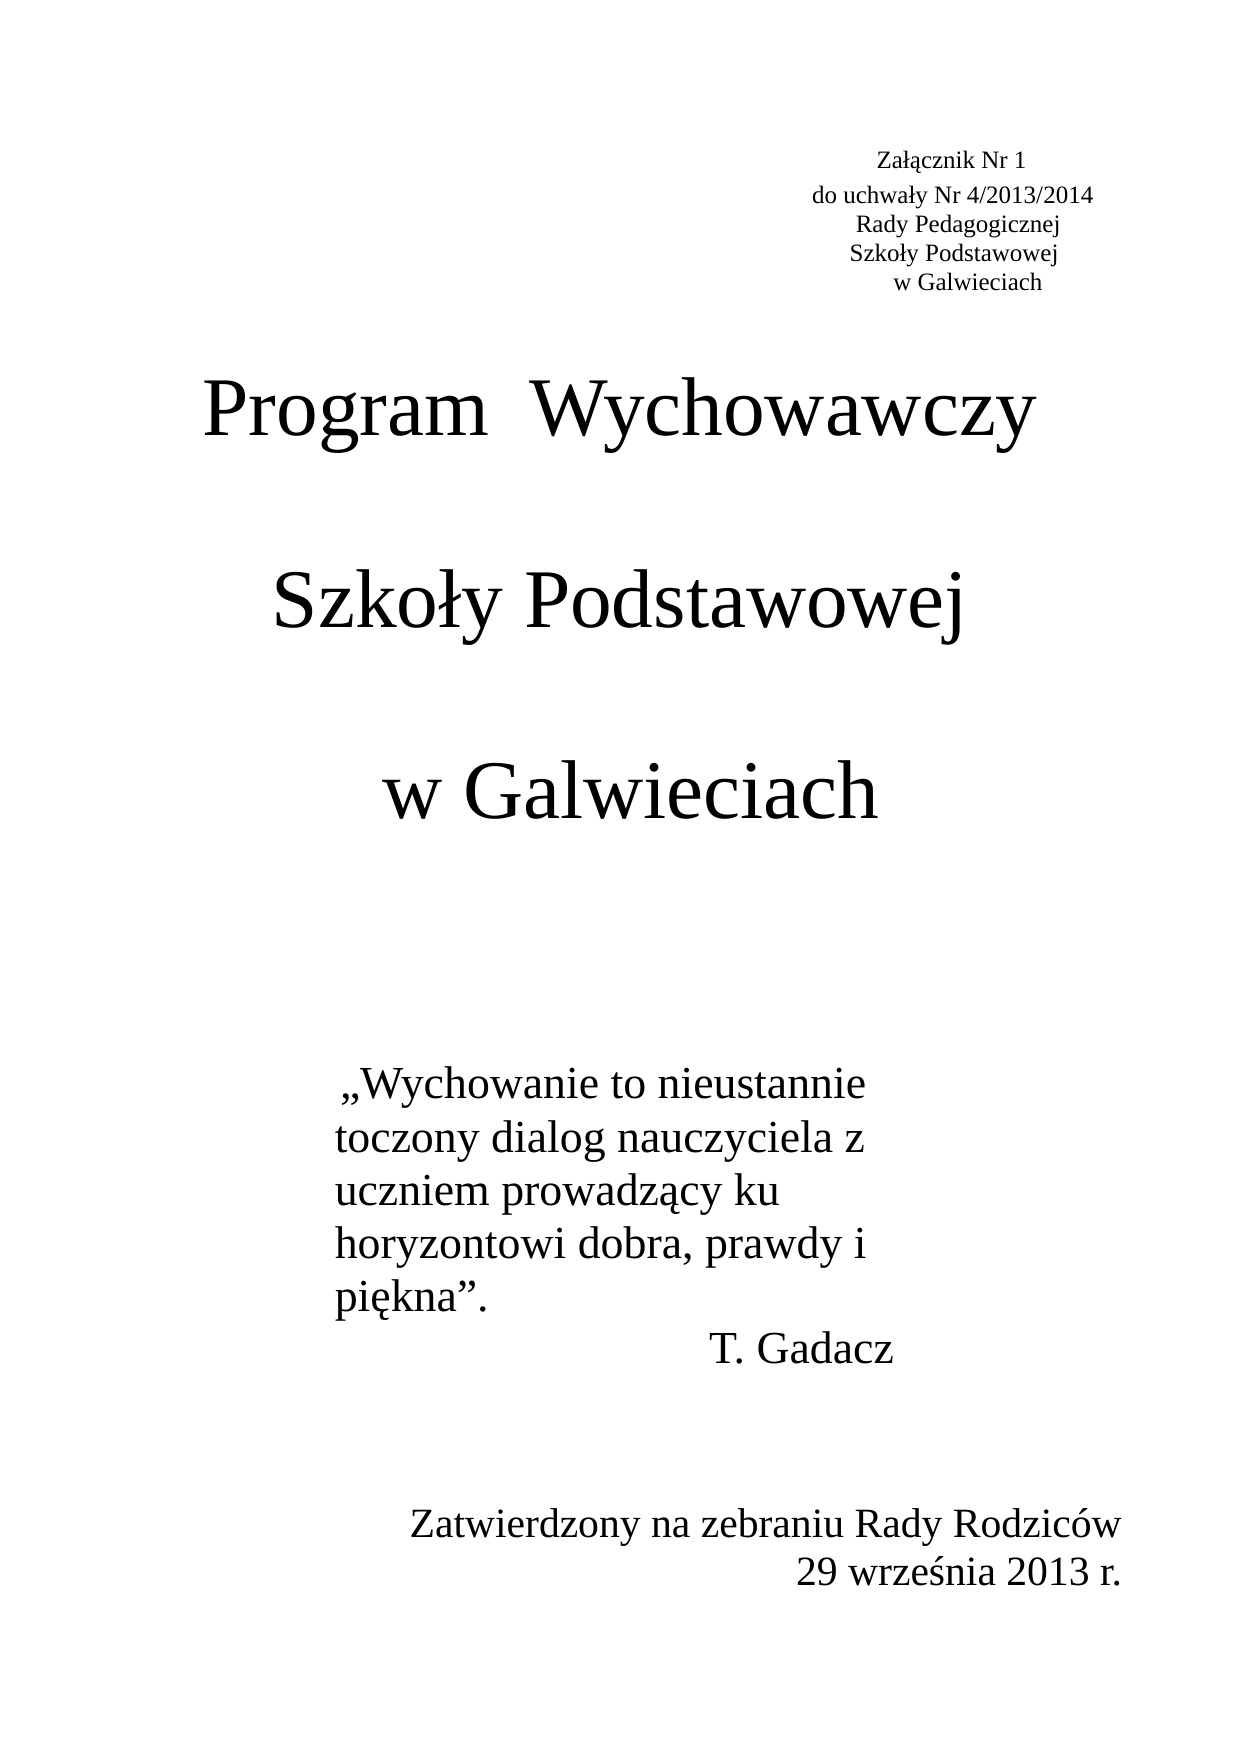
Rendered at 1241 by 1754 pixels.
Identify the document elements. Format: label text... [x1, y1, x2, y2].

text do uchwały Nr 4/2013/2014 [118, 180, 1122, 209]
text Program Wychowawczy [118, 358, 1122, 453]
text Szkoły Podstawowej [118, 549, 1122, 645]
text Zatwierdzony na zebraniu Rady Rodziców [118, 1498, 1122, 1546]
text Załącznik Nr 1 [118, 118, 1122, 180]
text w Galwieciach [118, 267, 1122, 295]
text Rady Pedagogicznej [118, 209, 1122, 238]
text Szkoły Podstawowej [118, 238, 1122, 267]
text 29 września 2013 r. [118, 1546, 1122, 1594]
text T. Gadacz [118, 1321, 1122, 1373]
text „Wychowanie to nieustannie toczony dialog nauczyciela z uczniem prowadzący ku horyzontowi dobra, prawdy i piękna”. [118, 1048, 1122, 1321]
text w Galwieciach [118, 741, 1122, 837]
